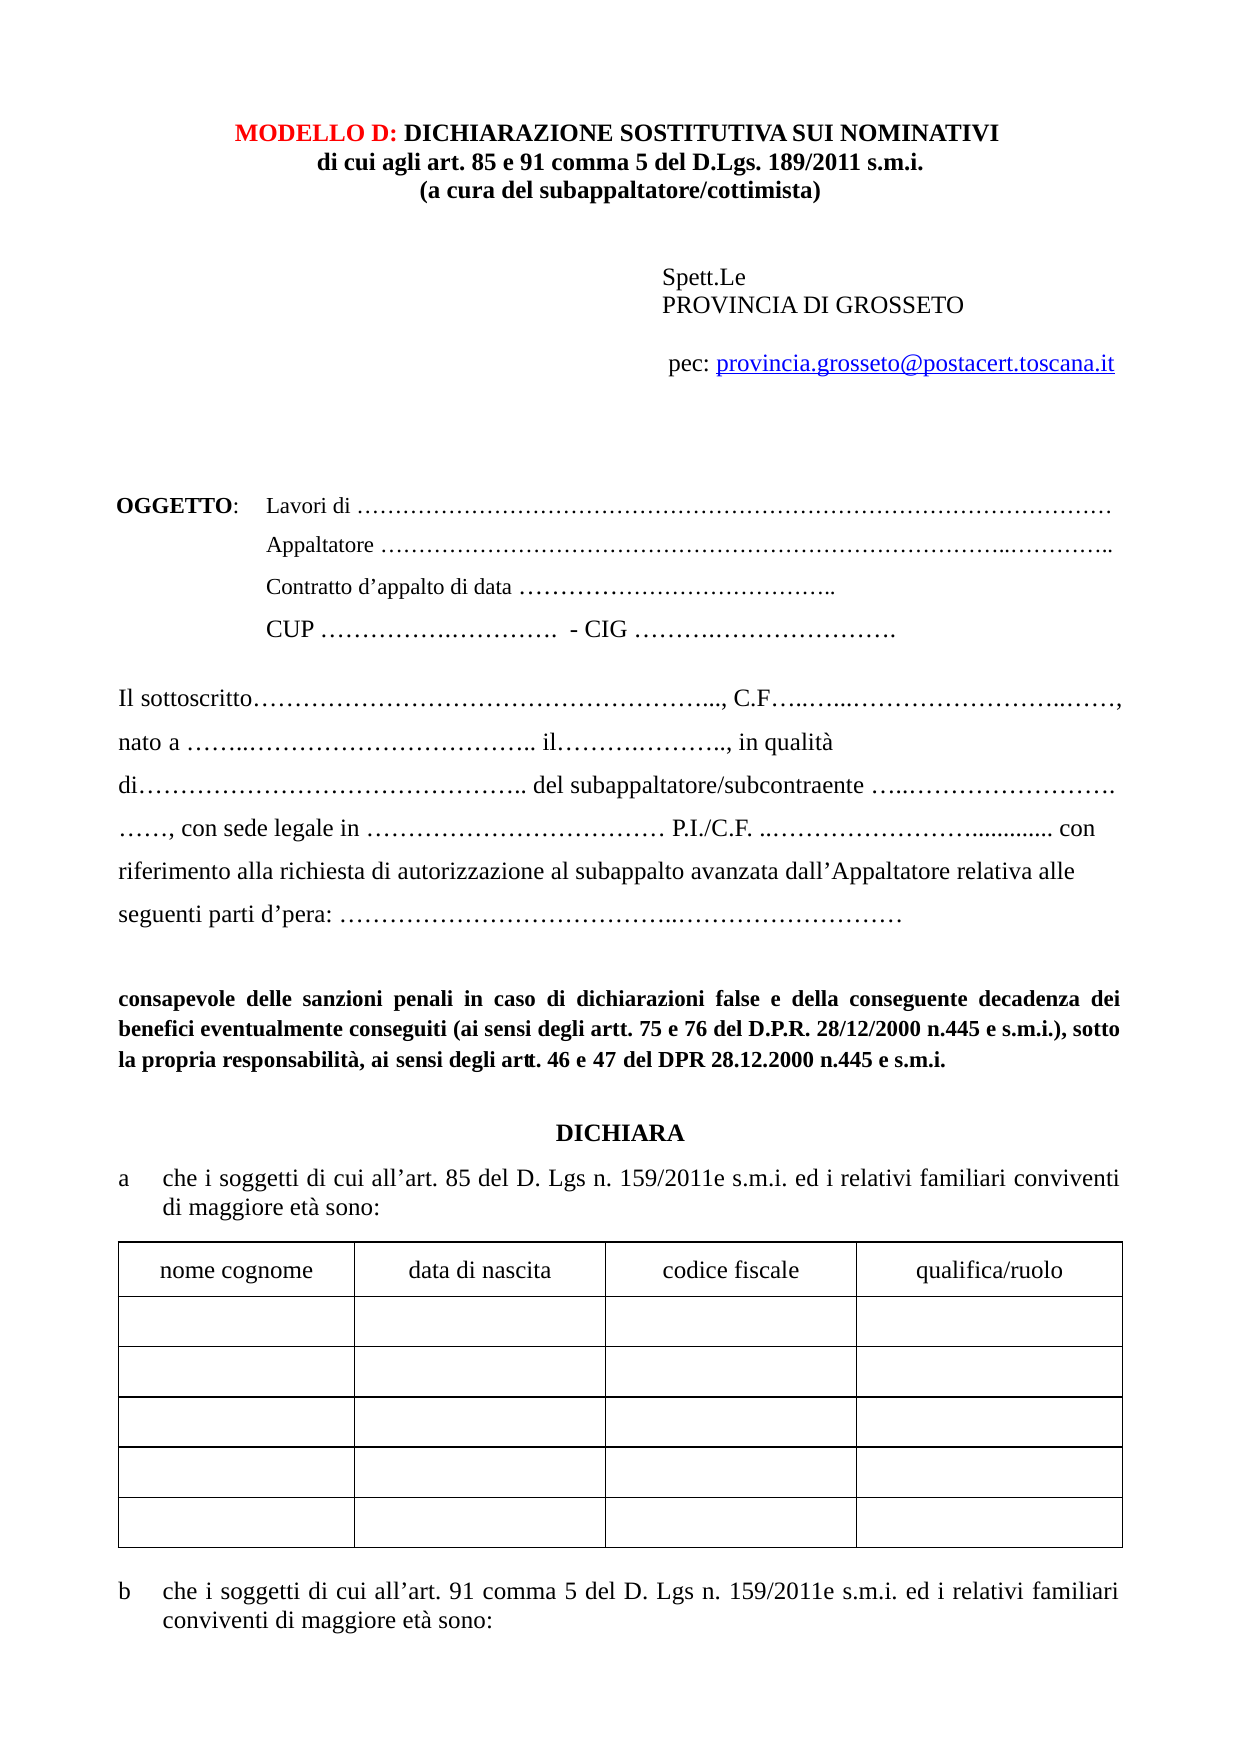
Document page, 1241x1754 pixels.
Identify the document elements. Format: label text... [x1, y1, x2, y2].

text PROVINCIA DI GROSSETO [118, 291, 1122, 319]
table_cell [119, 1347, 354, 1396]
table_cell [606, 1398, 856, 1446]
text Il sottoscritto………………………………………………..., C.F…..…...……………………..……, nato a ……..…………………………….. il……….……….., in qualità di……………………………………….. del subappaltatore/subcontraente …..…………………….……, con sede legale in ……………………………… P.I./C.F. ..……………………............. con riferimento alla richiesta di autorizzazione al subappalto avanzata dall’Appaltatore relativa alle seguenti parti d’pera: …………………………………..……………………… [118, 683, 1128, 928]
table_header codice fiscale [606, 1243, 856, 1296]
table_cell [606, 1498, 856, 1547]
table_header nome cognome [119, 1243, 354, 1296]
list che i soggetti di cui all’art. 85 del D. Lgs n. 159/2011e s.m.i. ed i relativi familiari conviventi di maggiore età sono: [118, 1163, 1122, 1221]
table_cell [857, 1297, 1122, 1346]
text Contratto d’appalto di data ………………………………….. [266, 571, 1122, 599]
table_cell [355, 1448, 605, 1497]
table_cell [606, 1297, 856, 1346]
table_cell [857, 1347, 1122, 1396]
list che i soggetti di cui all’art. 91 comma 5 del D. Lgs n. 159/2011e s.m.i. ed i relativi familiari conviventi di maggiore età sono: [118, 1576, 1122, 1634]
table_cell [119, 1498, 354, 1547]
table_cell [119, 1448, 354, 1497]
table_cell [857, 1448, 1122, 1497]
table_cell [355, 1347, 605, 1396]
table_cell [355, 1498, 605, 1547]
table_cell [857, 1498, 1122, 1547]
table_cell [119, 1398, 354, 1446]
text OGGETTO: Lavori di ……………………………………………………………………………………… [116, 492, 1122, 518]
table_header qualifica/ruolo [857, 1243, 1122, 1296]
table_cell [119, 1297, 354, 1346]
table_header data di nascita [355, 1243, 605, 1296]
table_cell [355, 1297, 605, 1346]
text MODELLO D: DICHIARAZIONE SOSTITUTIVA SUI NOMINATIVI [118, 118, 1122, 147]
text Appaltatore ………………………………………………………………………..………….. [116, 531, 1122, 558]
subtitle DICHIARA [118, 1118, 1122, 1146]
table_cell [606, 1448, 856, 1497]
text pec: provincia.grosseto@postacert.toscana.it [118, 348, 1122, 377]
text Spett.Le [118, 262, 1122, 291]
text (a cura del subappaltatore/cottimista) [118, 176, 1122, 204]
text consapevole delle sanzioni penali in caso di dichiarazioni false e della conseguente decadenza dei benefici eventualmente conseguiti (ai sensi degli artt. 75 e 76 del D.P.R. 28/12/2000 n.445 e s.m.i.), sotto la propria responsabilità, ai sensi degli artt. 46 e 47 del DPR 28.12.2000 n.445 e s.m.i. [118, 985, 1122, 1072]
text CUP …………….…………. - CIG ……….…………………. [266, 614, 1122, 643]
text di cui agli art. 85 e 91 comma 5 del D.Lgs. 189/2011 s.m.i. [118, 147, 1122, 176]
table_cell [355, 1398, 605, 1446]
table_cell [857, 1398, 1122, 1446]
table_cell [606, 1347, 856, 1396]
